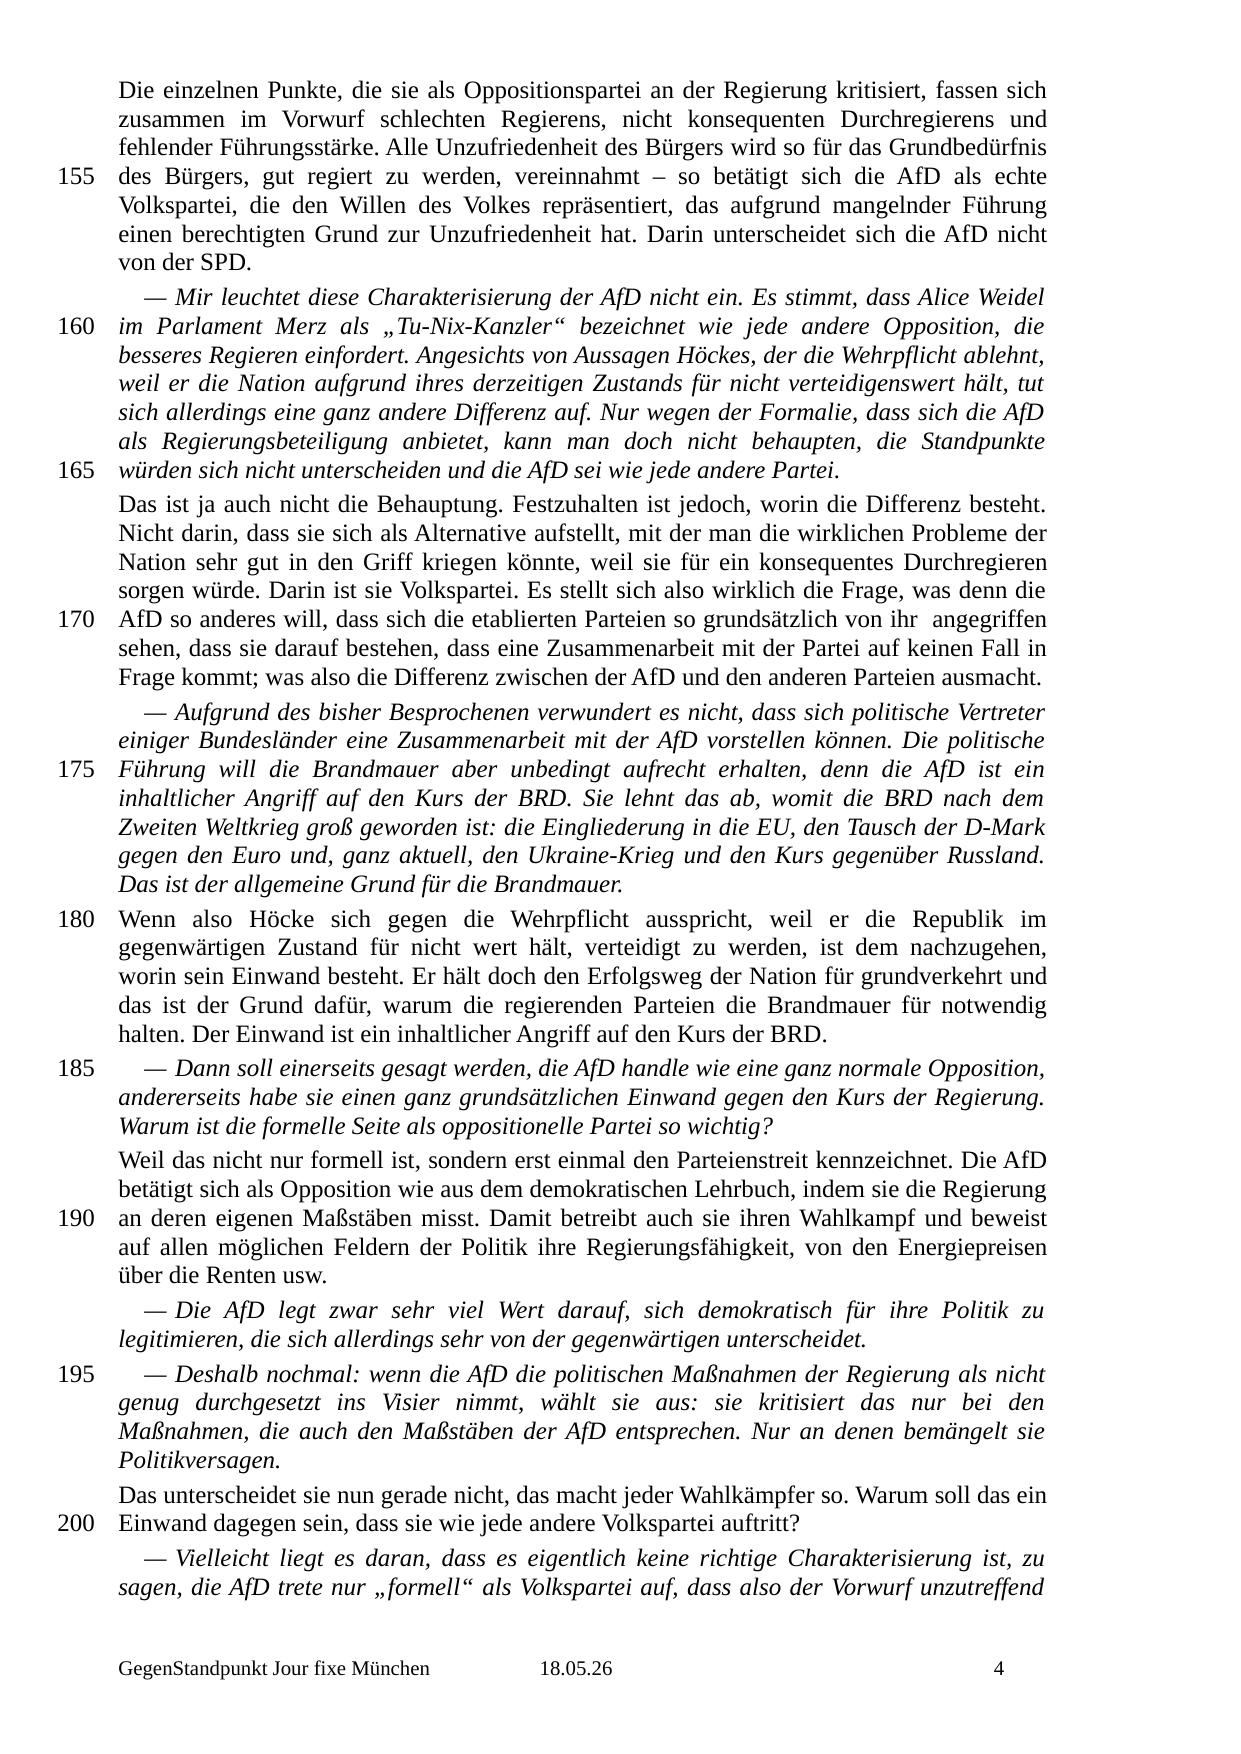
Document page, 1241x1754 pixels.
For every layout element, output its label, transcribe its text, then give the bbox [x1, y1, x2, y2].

text — Die AfD legt zwar sehr viel Wert darauf, sich demokratisch für ihre Politik zu legitimieren, die sich allerdings sehr von der gegenwärtigen unterscheidet. [118, 1295, 1048, 1353]
text — Deshalb nochmal: wenn die AfD die politischen Maßnahmen der Regierung als nicht genug durchgesetzt ins Visier nimmt, wählt sie aus: sie kritisiert das nur bei den Maßnahmen, die auch den Maßstäben der AfD entsprechen. Nur an denen bemängelt sie Politikversagen. [118, 1359, 1048, 1474]
text — Aufgrund des bisher Besprochenen verwundert es nicht, dass sich politische Vertreter einiger Bundesländer eine Zusammenarbeit mit der AfD vorstellen können. Die politische Führung will die Brandmauer aber unbedingt aufrecht erhalten, denn die AfD ist ein inhaltlicher Angriff auf den Kurs der BRD. Sie lehnt das ab, womit die BRD nach dem Zweiten Weltkrieg groß geworden ist: die Eingliederung in die EU, den Tausch der D-Mark gegen den Euro und, ganz aktuell, den Ukraine-Krieg und den Kurs gegenüber Russland. Das ist der allgemeine Grund für die Brandmauer. [118, 697, 1048, 898]
text Das unterscheidet sie nun gerade nicht, das macht jeder Wahlkämpfer so. Warum soll das ein Einwand dagegen sein, dass sie wie jede andere Volkspartei auftritt? [118, 1480, 1048, 1537]
text Das ist ja auch nicht die Behauptung. Festzuhalten ist jedoch, worin die Differenz besteht. Nicht darin, dass sie sich als Alternative aufstellt, mit der man die wirklichen Probleme der Nation sehr gut in den Griff kriegen könnte, weil sie für ein konsequentes Durchregieren sorgen würde. Darin ist sie Volkspartei. Es stellt sich also wirklich die Frage, was denn die AfD so anderes will, dass sich die etablierten Parteien so grundsätzlich von ihr angegriffen sehen, dass sie darauf bestehen, dass eine Zusammenarbeit mit der Partei auf keinen Fall in Frage kommt; was also die Differenz zwischen der AfD und den anderen Parteien ausmacht. [118, 489, 1048, 691]
text Die einzelnen Punkte, die sie als Oppositionspartei an der Regierung kritisiert, fassen sich zusammen im Vorwurf schlechten Regierens, nicht konsequenten Durchregierens und fehlender Führungsstärke. Alle Unzufriedenheit des Bürgers wird so für das Grundbedürfnis des Bürgers, gut regiert zu werden, vereinnahmt – so betätigt sich die AfD als echte Volkspartei, die den Willen des Volkes repräsentiert, das aufgrund mangelnder Führung einen berechtigten Grund zur Unzufriedenheit hat. Darin unterscheidet sich die AfD nicht von der SPD. [118, 75, 1048, 276]
text Wenn also Höcke sich gegen die Wehrpflicht ausspricht, weil er die Republik im gegenwärtigen Zustand für nicht wert hält, verteidigt zu werden, ist dem nachzugehen, worin sein Einwand besteht. Er hält doch den Erfolgsweg der Nation für grundverkehrt und das ist der Grund dafür, warum die regierenden Parteien die Brandmauer für notwendig halten. Der Einwand ist ein inhaltlicher Angriff auf den Kurs der BRD. [118, 904, 1048, 1047]
text — Vielleicht liegt es daran, dass es eigentlich keine richtige Charakterisierung ist, zu sagen, die AfD trete nur „formell“ als Volkspartei auf, dass also der Vorwurf unzutreffend [118, 1543, 1048, 1601]
text — Dann soll einerseits gesagt werden, die AfD handle wie eine ganz normale Opposition, andererseits habe sie einen ganz grundsätzlichen Einwand gegen den Kurs der Regierung. Warum ist die formelle Seite als oppositionelle Partei so wichtig? [118, 1053, 1048, 1140]
text Weil das nicht nur formell ist, sondern erst einmal den Parteienstreit kennzeichnet. Die AfD betätigt sich als Opposition wie aus dem demokratischen Lehrbuch, indem sie die Regierung an deren eigenen Maßstäben misst. Damit betreibt auch sie ihren Wahlkampf und beweist auf allen möglichen Feldern der Politik ihre Regierungsfähigkeit, von den Energiepreisen über die Renten usw. [118, 1146, 1048, 1289]
text — Mir leuchtet diese Charakterisierung der AfD nicht ein. Es stimmt, dass Alice Weidel im Parlament Merz als „Tu-Nix-Kanzler“ bezeichnet wie jede andere Opposition, die besseres Regieren einfordert. Angesichts von Aussagen Höckes, der die Wehrpflicht ablehnt, weil er die Nation aufgrund ihres derzeitigen Zustands für nicht verteidigenswert hält, tut sich allerdings eine ganz andere Differenz auf. Nur wegen der Formalie, dass sich die AfD als Regierungsbeteiligung anbietet, kann man doch nicht behaupten, die Standpunkte würden sich nicht unterscheiden und die AfD sei wie jede andere Partei. [118, 282, 1048, 483]
